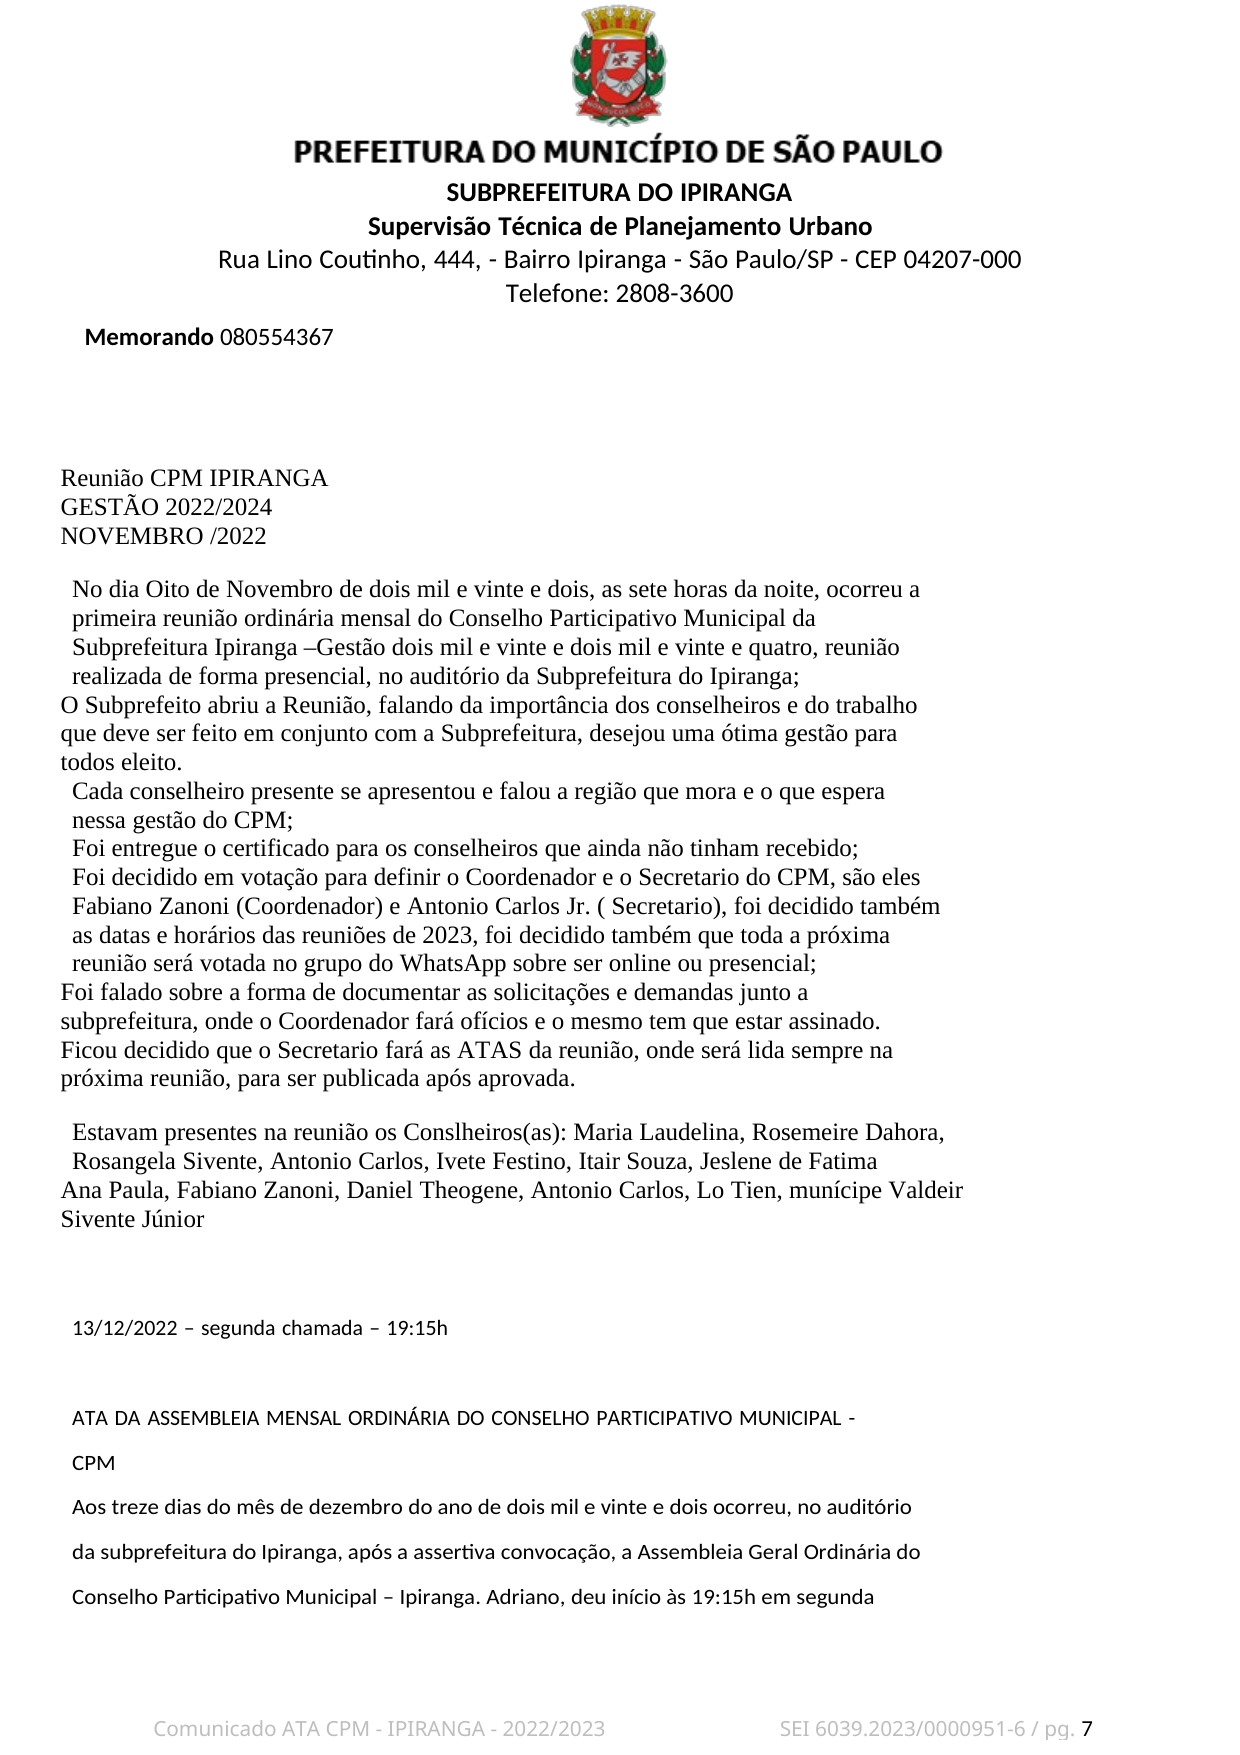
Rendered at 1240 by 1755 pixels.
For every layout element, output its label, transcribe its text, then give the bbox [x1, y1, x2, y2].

text ATA DA ASSEMBLEIA MENSAL ORDINÁRIA DO CONSELHO PARTICIPATIVO MUNICIPAL - CPM [72, 1404, 887, 1475]
text 13/12/2022 – segunda chamada – 19:15h [72, 1314, 1179, 1340]
text Cada conselheiro presente se apresentou e falou a região que mora e o que espera nessa gestão do CPM; [72, 776, 887, 833]
text Supervisão Técnica de Planejamento Urbano [216, 209, 1024, 242]
subtitle Reunião CPM IPIRANGA GESTÃO 2022/2024 NOVEMBRO /2022 [60, 463, 341, 549]
text No dia Oito de Novembro de dois mil e vinte e dois, as sete horas da noite, ocorreu a primeira reunião ordinária mensal do Conselho Participativo Municipal da Subprefeitura Ipiranga –Gestão dois mil e vinte e dois mil e vinte e quatro, reunião realizada de forma presencial, no auditório da Subprefeitura do Ipiranga; [72, 574, 922, 689]
subtitle Ana Paula, Fabiano Zanoni, Daniel Theogene, Antonio Carlos, Lo Tien, munícipe Valdeir Sivente Júnior [60, 1175, 1043, 1232]
text Foi decidido em votação para definir o Coordenador e o Secretario do CPM, são eles Fabiano Zanoni (Coordenador) e Antonio Carlos Jr. ( Secretario), foi decidido também as datas e horários das reuniões de 2023, foi decidido também que toda a próxima reunião será votada no grupo do WhatsApp sobre ser online ou presencial; [72, 862, 947, 977]
text Aos treze dias do mês de dezembro do ano de dois mil e vinte e dois ocorreu, no auditório da subprefeitura do Ipiranga, após a assertiva convocação, a Assembleia Geral Ordinária do Conselho Participativo Municipal – Ipiranga. Adriano, deu início às 19:15h em segunda [72, 1493, 931, 1610]
text Memorando 080554367 [84, 321, 1179, 352]
text SUBPREFEITURA DO IPIRANGA [215, 175, 1023, 208]
subtitle Foi entregue o certificado para os conselheiros que ainda não tinham recebido; [72, 833, 1179, 862]
subtitle O Subprefeito abriu a Reunião, falando da importância dos conselheiros e do trabalho que deve ser feito em conjunto com a Subprefeitura, desejou uma ótima gestão para todos eleito. [60, 690, 931, 776]
subtitle Rua Lino Coutinho, 444, - Bairro Ipiranga - São Paulo/SP - CEP 04207-000 Telefone: 2808-3600 [216, 243, 1023, 309]
text Estavam presentes na reunião os Conslheiros(as): Maria Laudelina, Rosemeire Dahora, Rosangela Sivente, Antonio Carlos, Ivete Festino, Itair Souza, Jeslene de Fatima [72, 1117, 947, 1175]
subtitle Foi falado sobre a forma de documentar as solicitações e demandas junto a subprefeitura, onde o Coordenador fará ofícios e o mesmo tem que estar assinado. Ficou decidido que o Secretario fará as ATAS da reunião, onde será lida sempre na próxima reunião, para ser publicada após aprovada. [60, 977, 922, 1092]
